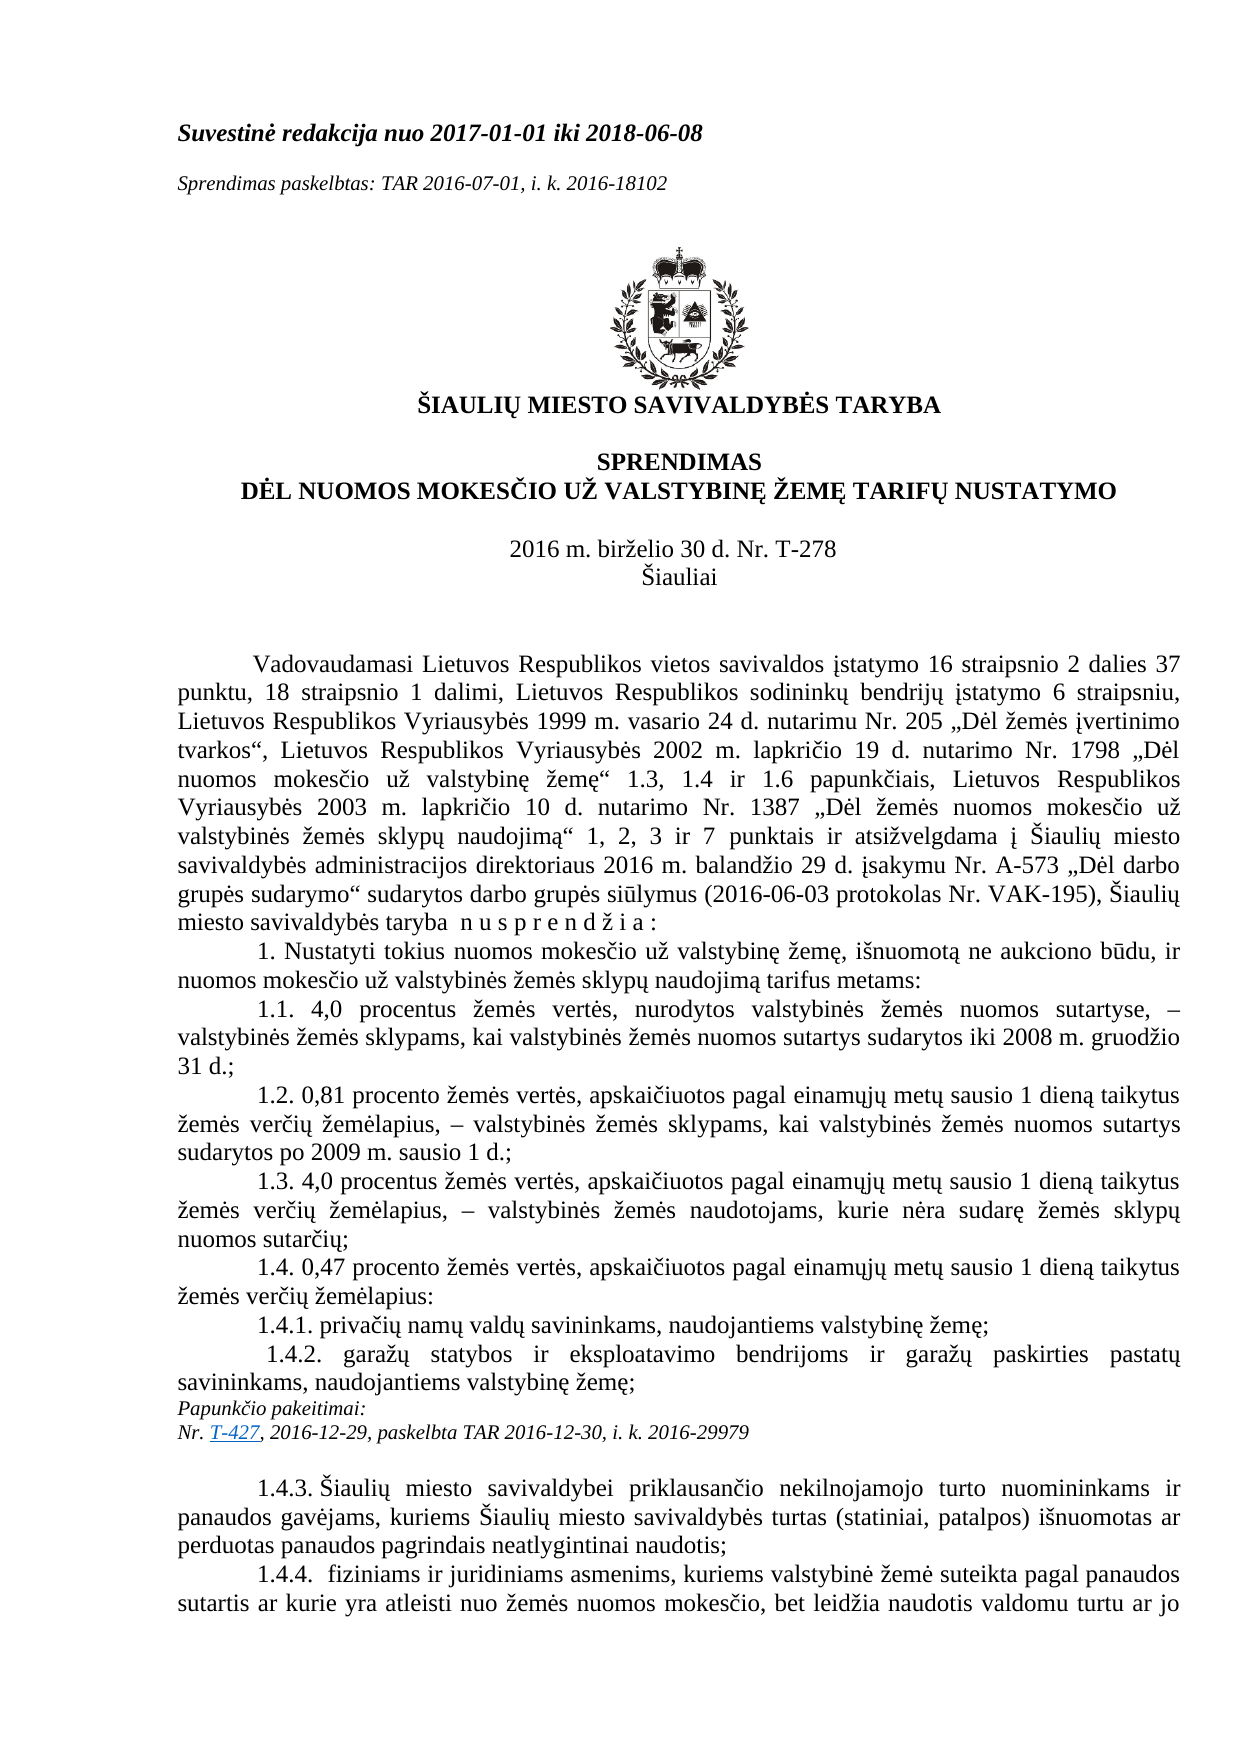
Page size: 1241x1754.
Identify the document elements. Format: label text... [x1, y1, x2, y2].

text Vadovaudamasi Lietuvos Respublikos vietos savivaldos įstatymo 16 straipsnio 2 dalies 37 punktu, 18 straipsnio 1 dalimi, Lietuvos Respublikos sodininkų bendrijų įstatymo 6 straipsniu, Lietuvos Respublikos Vyriausybės 1999 m. vasario 24 d. nutarimu Nr. 205 „Dėl žemės įvertinimo tvarkos“, Lietuvos Respublikos Vyriausybės 2002 m. lapkričio 19 d. nutarimo Nr. 1798 „Dėl nuomos mokesčio už valstybinę žemę“ 1.3, 1.4 ir 1.6 papunkčiais, Lietuvos Respublikos Vyriausybės 2003 m. lapkričio 10 d. nutarimo Nr. 1387 „Dėl žemės nuomos mokesčio už valstybinės žemės sklypų naudojimą“ 1, 2, 3 ir 7 punktais ir atsižvelgdama į Šiaulių miesto savivaldybės administracijos direktoriaus 2016 m. balandžio 29 d. įsakymu Nr. A-573 „Dėl darbo grupės sudarymo“ sudarytos darbo grupės siūlymus (2016-06-03 protokolas Nr. VAK-195), Šiaulių miesto savivaldybės taryba n u s p r e n d ž i a : [177, 649, 1181, 936]
text SPRENDIMAS [177, 447, 1181, 476]
text 1.4.4. fiziniams ir juridiniams asmenims, kuriems valstybinė žemė suteikta pagal panaudos sutartis ar kurie yra atleisti nuo žemės nuomos mokesčio, bet leidžia naudotis valdomu turtu ar jo [177, 1559, 1181, 1617]
text 2016 m. birželio 30 d. Nr. T-278 [177, 534, 1169, 562]
text 1.3. 4,0 procentus žemės vertės, apskaičiuotos pagal einamųjų metų sausio 1 dieną taikytus žemės verčių žemėlapius, – valstybinės žemės naudotojams, kurie nėra sudarę žemės sklypų nuomos sutarčių; [177, 1166, 1181, 1252]
text Suvestinė redakcija nuo 2017-01-01 iki 2018-06-08 [177, 118, 1181, 147]
text 1.4. 0,47 procento žemės vertės, apskaičiuotos pagal einamųjų metų sausio 1 dieną taikytus žemės verčių žemėlapius: [177, 1252, 1181, 1310]
text Sprendimas paskelbtas: TAR 2016-07-01, i. k. 2016-18102 [177, 171, 1181, 195]
text 1.4.1. privačių namų valdų savininkams, naudojantiems valstybinę žemę; [177, 1310, 1181, 1339]
text DĖL NUOMOS MOKESČIO UŽ VALSTYBINĘ ŽEMĘ TARIFŲ NUSTATYMO [177, 476, 1181, 505]
text 1.4.3. Šiaulių miesto savivaldybei priklausančio nekilnojamojo turto nuomininkams ir panaudos gavėjams, kuriems Šiaulių miesto savivaldybės turtas (statiniai, patalpos) išnuomotas ar perduotas panaudos pagrindais neatlygintinai naudotis; [177, 1473, 1181, 1559]
text 1.1. 4,0 procentus žemės vertės, nurodytos valstybinės žemės nuomos sutartyse, – valstybinės žemės sklypams, kai valstybinės žemės nuomos sutartys sudarytos iki 2008 m. gruodžio 31 d.; [177, 994, 1181, 1080]
text Nr. T-427, 2016-12-29, paskelbta TAR 2016-12-30, i. k. 2016-29979 [177, 1420, 1181, 1444]
text 1.2. 0,81 procento žemės vertės, apskaičiuotos pagal einamųjų metų sausio 1 dieną taikytus žemės verčių žemėlapius, – valstybinės žemės sklypams, kai valstybinės žemės nuomos sutartys sudarytos po 2009 m. sausio 1 d.; [177, 1080, 1181, 1166]
text Šiauliai [177, 562, 1181, 591]
text 1. Nustatyti tokius nuomos mokesčio už valstybinę žemę, išnuomotą ne aukciono būdu, ir nuomos mokesčio už valstybinės žemės sklypų naudojimą tarifus metams: [177, 936, 1181, 994]
text Papunkčio pakeitimai: [177, 1396, 1181, 1420]
text 1.4.2. garažų statybos ir eksploatavimo bendrijoms ir garažų paskirties pastatų savininkams, naudojantiems valstybinę žemę; [177, 1339, 1181, 1396]
text ŠIAULIŲ MIESTO SAVIVALDYBĖS TARYBA [177, 390, 1181, 419]
